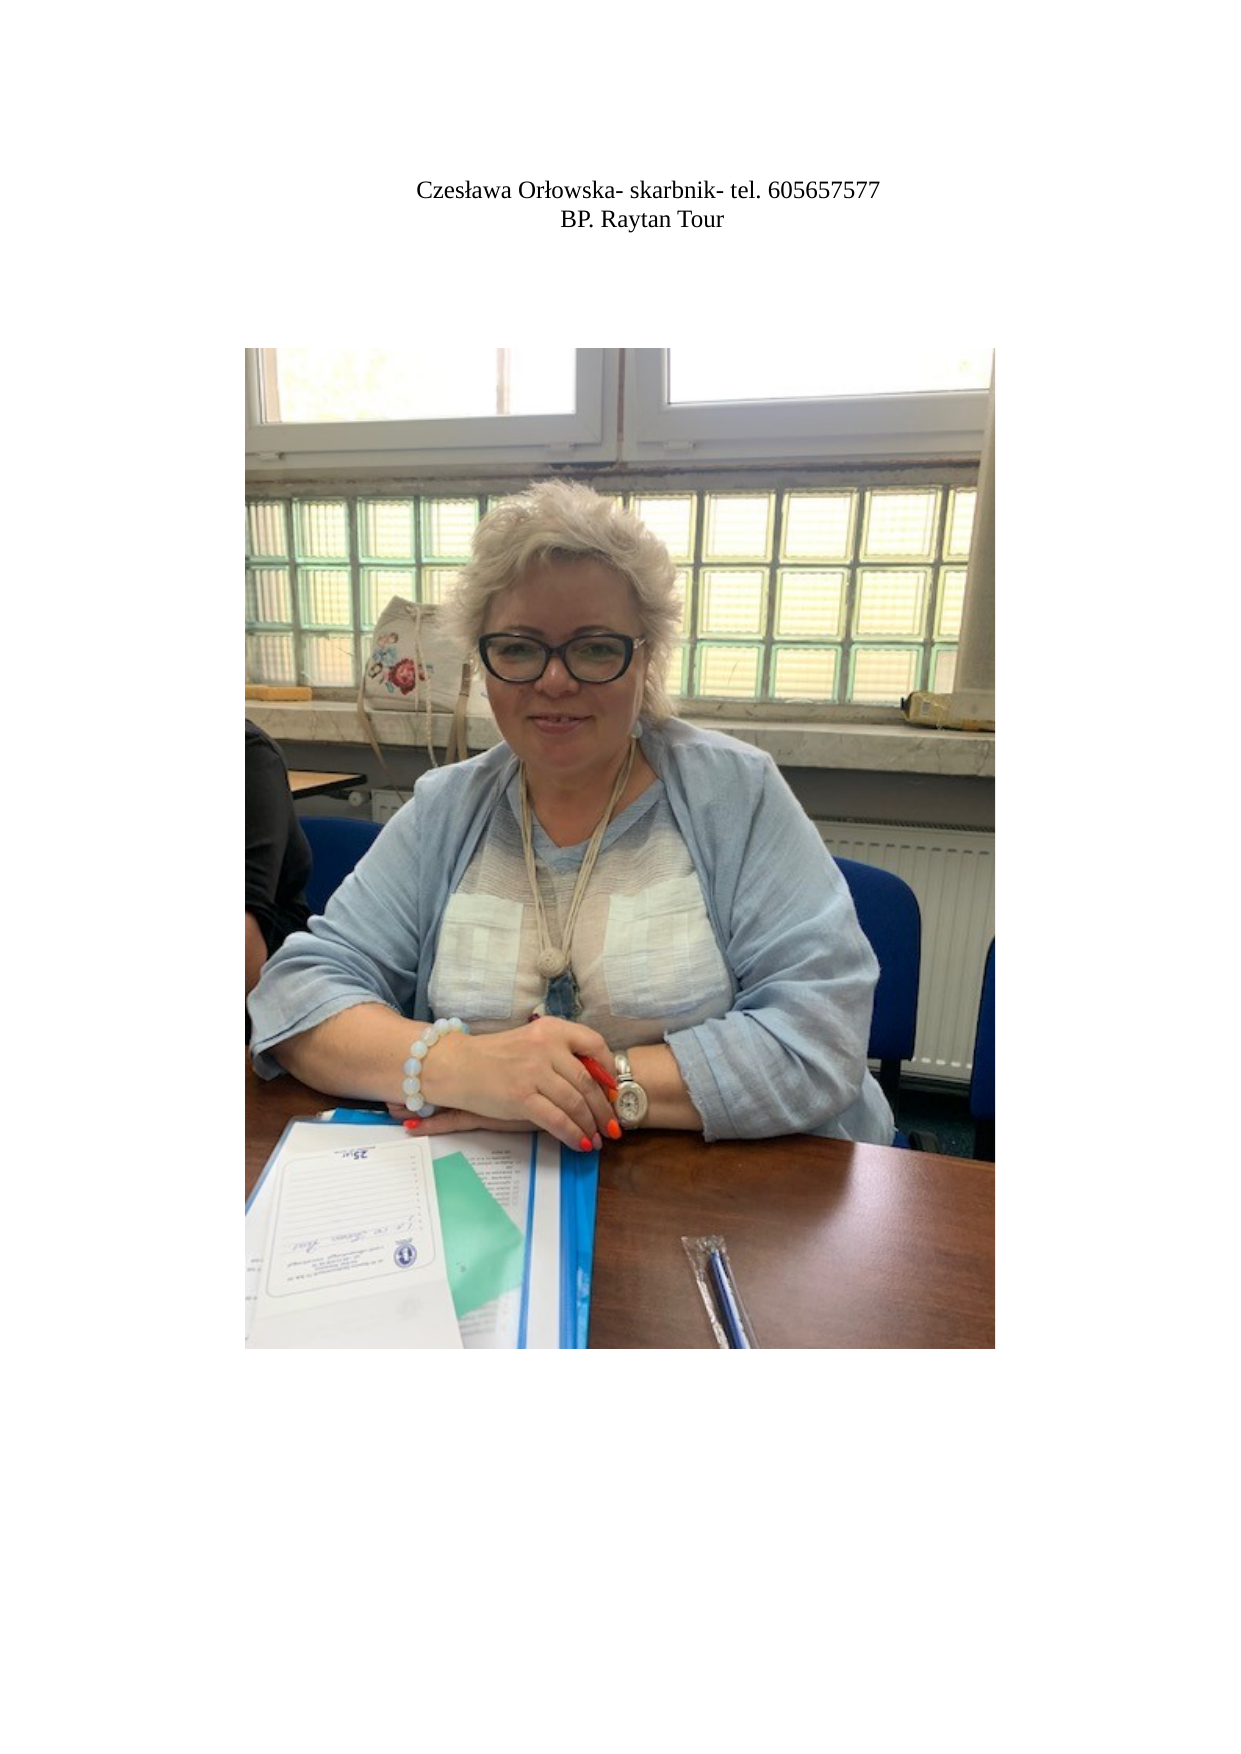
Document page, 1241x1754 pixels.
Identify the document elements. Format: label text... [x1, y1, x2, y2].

text Czesława Orłowska- skarbnik- tel. 605657577 [118, 176, 1122, 204]
text BP. Raytan Tour [118, 204, 1122, 233]
